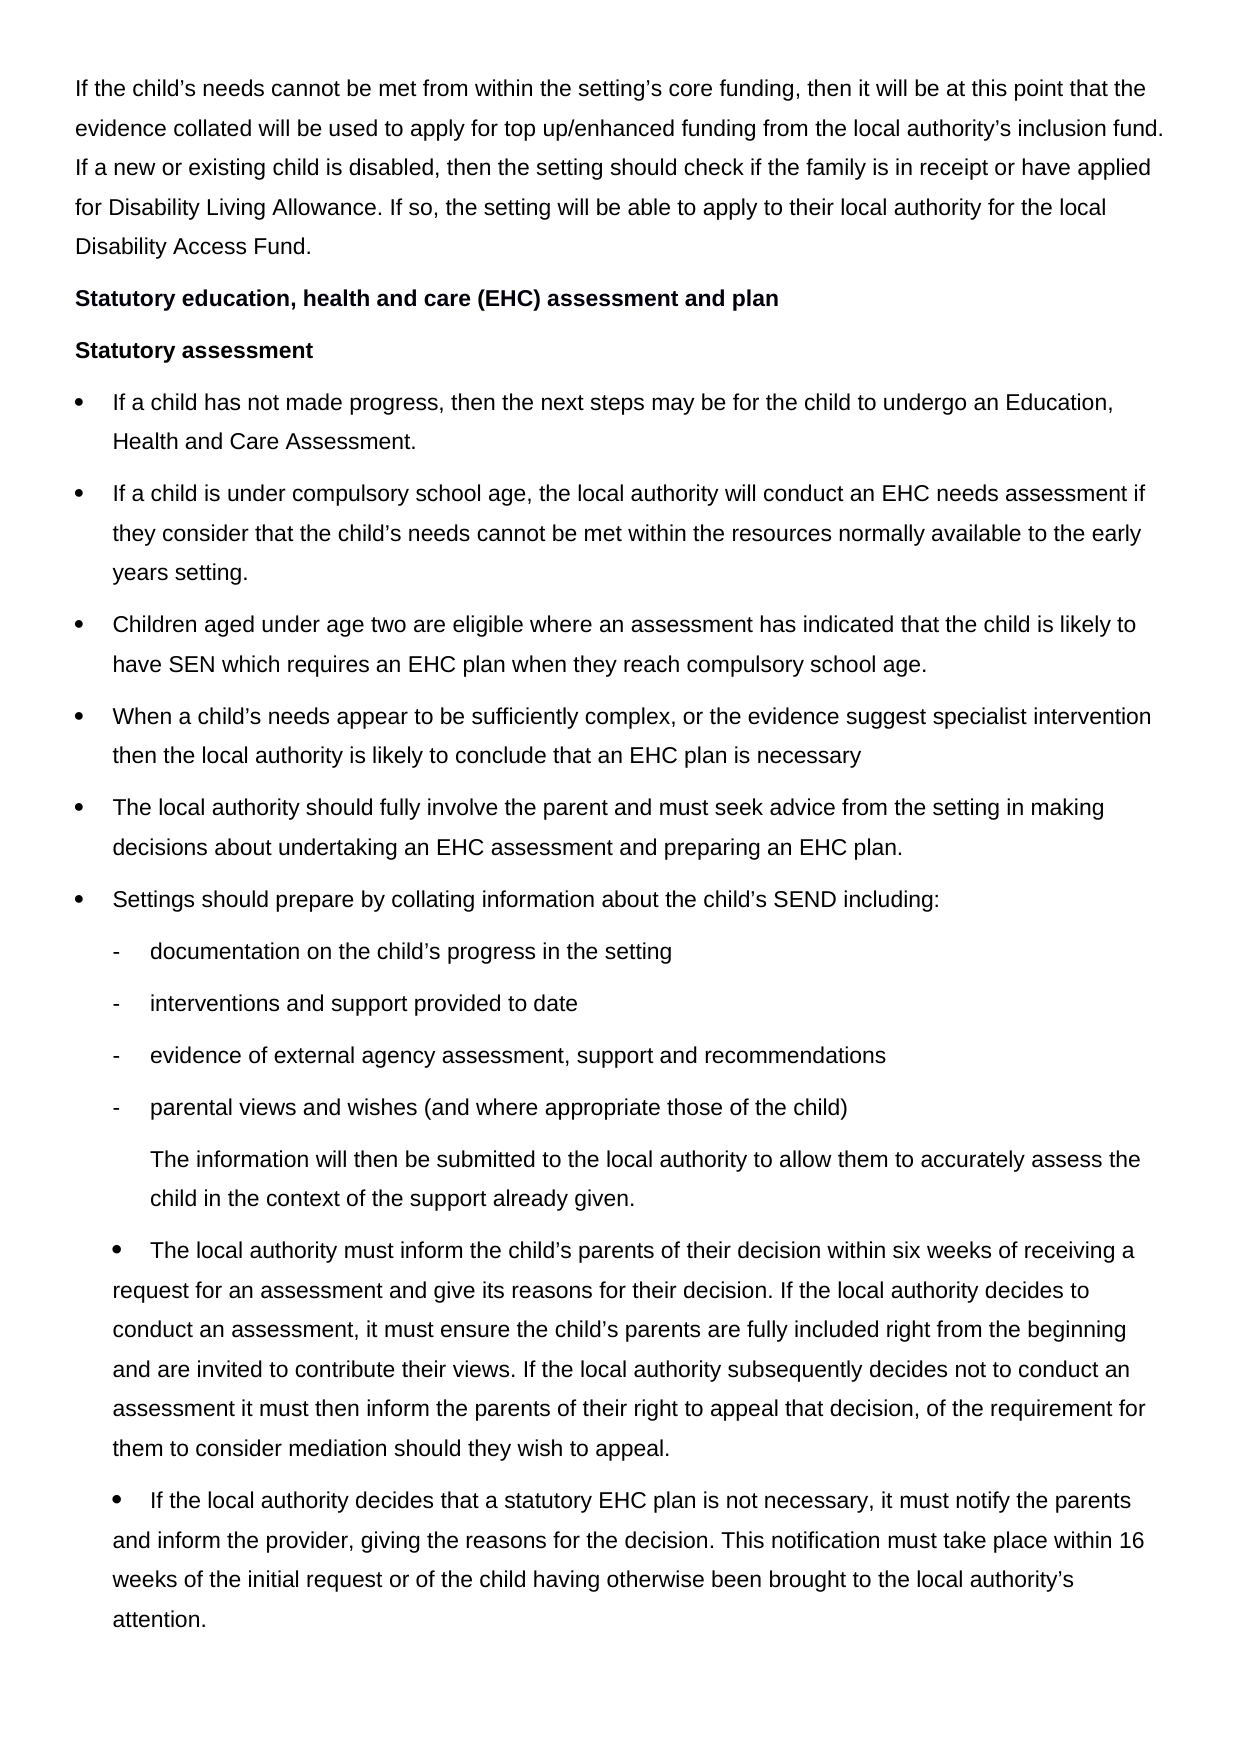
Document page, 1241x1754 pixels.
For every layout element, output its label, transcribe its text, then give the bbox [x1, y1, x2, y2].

list The local authority must inform the child’s parents of their decision within six weeks of receiving a request for an assessment and give its reasons for their decision. If the local authority decides to conduct an assessment, it must ensure the child’s parents are fully included right from the beginning and are invited to contribute their views. If the local authority subsequently decides not to conduct an assessment it must then inform the parents of their right to appeal that decision, of the requirement for them to consider mediation should they wish to appeal. [112, 1237, 1165, 1461]
list If a child has not made progress, then the next steps may be for the child to undergo an Education, Health and Care Assessment. [75, 389, 1165, 455]
list If a child is under compulsory school age, the local authority will conduct an EHC needs assessment if they consider that the child’s needs cannot be met within the resources normally available to the early years setting. [75, 480, 1165, 586]
text Statutory assessment [75, 337, 1165, 363]
list documentation on the child’s progress in the setting [112, 938, 1165, 964]
text The information will then be submitted to the local authority to allow them to accurately assess the child in the context of the support already given. [150, 1146, 1165, 1211]
list Children aged under age two are eligible where an assessment has indicated that the child is likely to have SEN which requires an EHC plan when they reach compulsory school age. [75, 611, 1165, 677]
list Settings should prepare by collating information about the child’s SEND including: [75, 886, 1165, 912]
text If the child’s needs cannot be met from within the setting’s core funding, then it will be at this point that the evidence collated will be used to apply for top up/enhanced funding from the local authority’s inclusion fund. If a new or existing child is disabled, then the setting should check if the family is in receipt or have applied for Disability Living Allowance. If so, the setting will be able to apply to their local authority for the local Disability Access Fund. [75, 75, 1165, 259]
list evidence of external agency assessment, support and recommendations [112, 1042, 1165, 1068]
list The local authority should fully involve the parent and must seek advice from the setting in making decisions about undertaking an EHC assessment and preparing an EHC plan. [75, 794, 1165, 860]
list interventions and support provided to date [112, 989, 1165, 1016]
list If the local authority decides that a statutory EHC plan is not necessary, it must notify the parents and inform the provider, giving the reasons for the decision. This notification must take place within 16 weeks of the initial request or of the child having otherwise been brought to the local authority’s attention. [112, 1487, 1165, 1632]
list parental views and wishes (and where appropriate those of the child) [112, 1093, 1165, 1120]
list When a child’s needs appear to be sufficiently complex, or the evidence suggest specialist intervention then the local authority is likely to conclude that an EHC plan is necessary [75, 703, 1165, 768]
subtitle Statutory education, health and care (EHC) assessment and plan [75, 285, 1165, 311]
